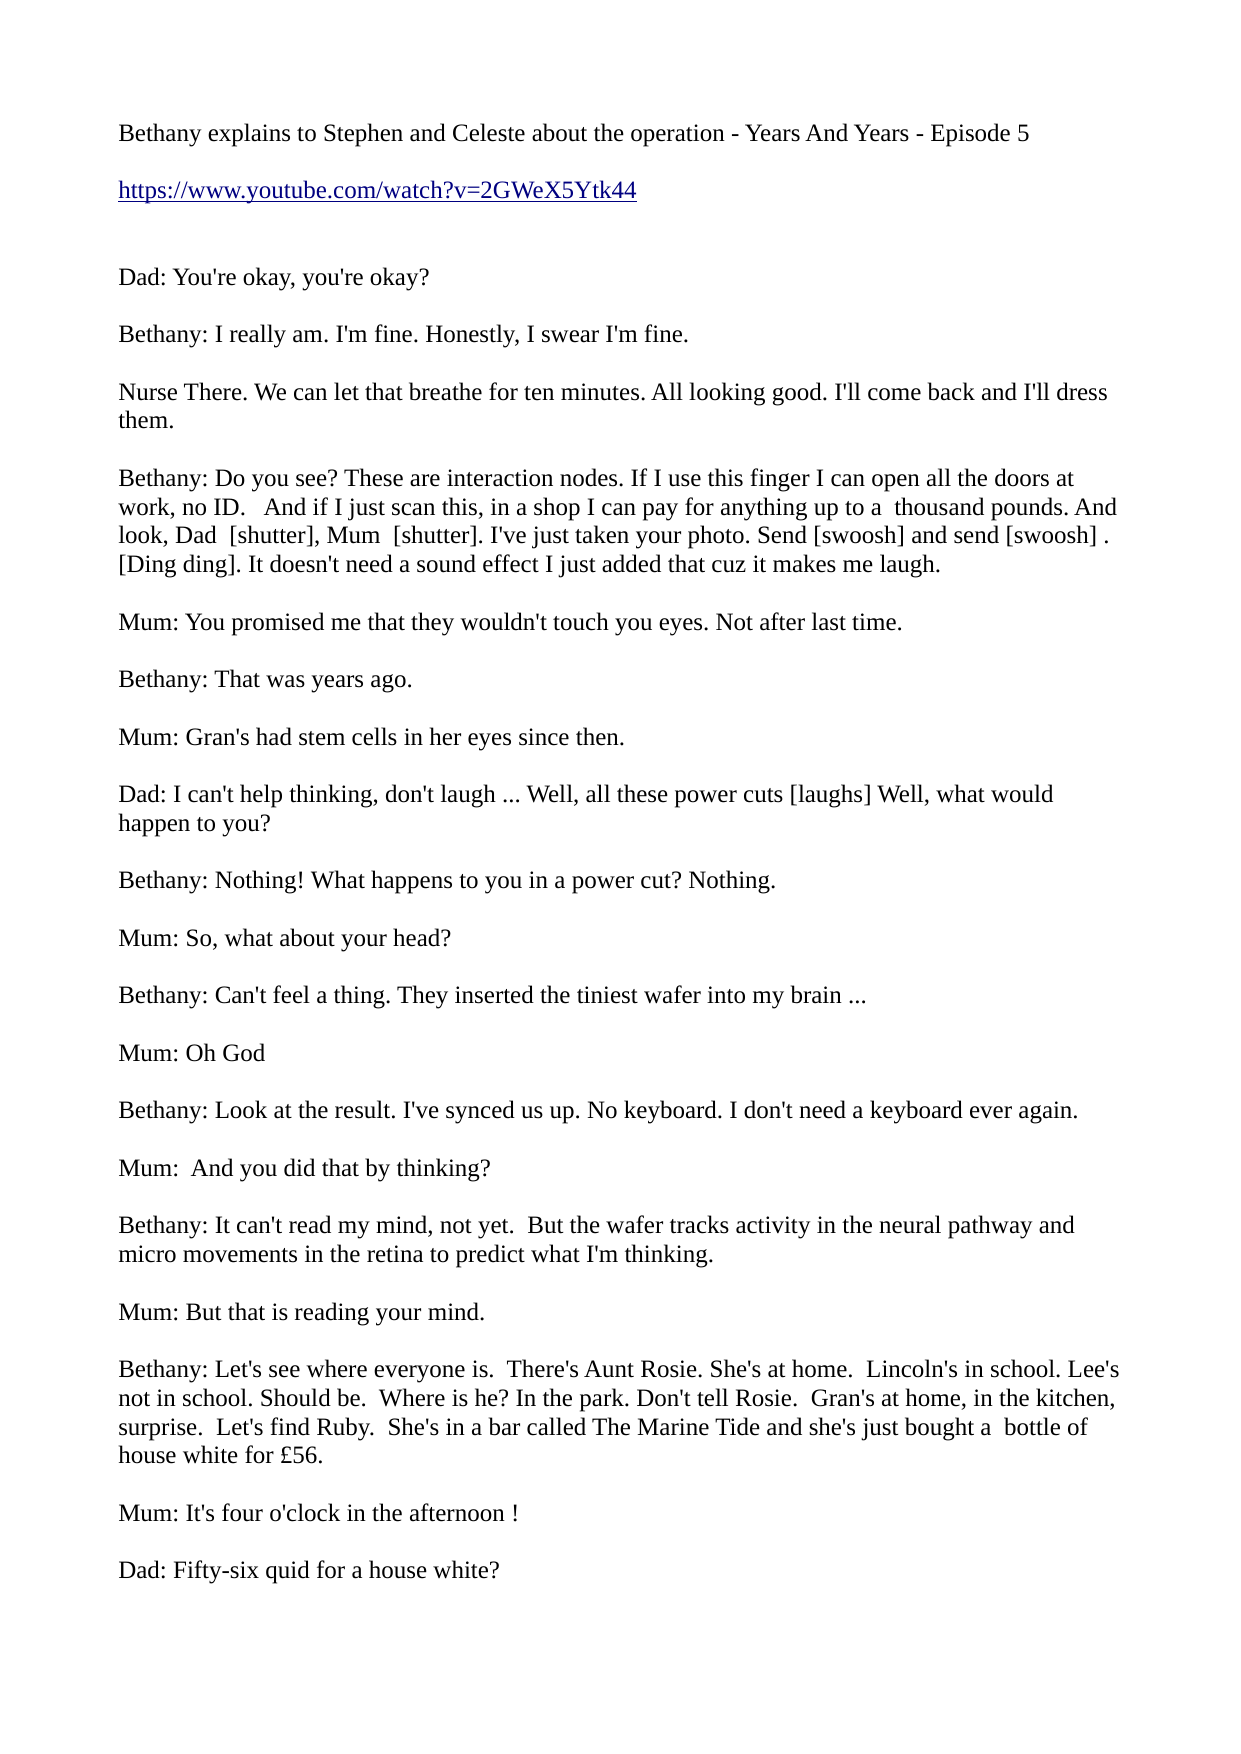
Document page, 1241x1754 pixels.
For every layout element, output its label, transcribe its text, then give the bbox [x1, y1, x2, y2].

text Bethany: Do you see? These are interaction nodes. If I use this finger I can open all the doors at work, no ID. And if I just scan this, in a shop I can pay for anything up to a thousand pounds. And look, Dad [shutter], Mum [shutter]. I've just taken your photo. Send [swoosh] and send [swoosh] . [Ding ding]. It doesn't need a sound effect I just added that cuz it makes me laugh. [118, 463, 1122, 578]
text Mum: So, what about your head? [118, 923, 1122, 952]
text Mum: It's four o'clock in the afternoon ! [118, 1498, 1122, 1527]
text Nurse There. We can let that breathe for ten minutes. All looking good. I'll come back and I'll dress them. [118, 377, 1122, 434]
text Dad: Fifty-six quid for a house white? [118, 1556, 1122, 1584]
text https://www.youtube.com/watch?v=2GWeX5Ytk44 [118, 176, 1122, 204]
text Bethany: Let's see where everyone is. There's Aunt Rosie. She's at home. Lincoln's in school. Lee's not in school. Should be. Where is he? In the park. Don't tell Rosie. Gran's at home, in the kitchen, surprise. Let's find Ruby. She's in a bar called The Marine Tide and she's just bought a bottle of house white for £56. [118, 1354, 1122, 1469]
text Mum: You promised me that they wouldn't touch you eyes. Not after last time. [118, 607, 1122, 636]
text Mum: Gran's had stem cells in her eyes since then. [118, 722, 1122, 751]
text Dad: I can't help thinking, don't laugh ... Well, all these power cuts [laughs] Well, what would happen to you? [118, 779, 1122, 837]
text Mum: But that is reading your mind. [118, 1297, 1122, 1326]
text Bethany explains to Stephen and Celeste about the operation - Years And Years - Episode 5 [118, 118, 1122, 147]
text Bethany: Look at the result. I've synced us up. No keyboard. I don't need a keyboard ever again. [118, 1096, 1122, 1124]
text Bethany: Nothing! What happens to you in a power cut? Nothing. [118, 866, 1122, 894]
text Dad: You're okay, you're okay? [118, 262, 1122, 291]
text Bethany: Can't feel a thing. They inserted the tiniest wafer into my brain ... [118, 981, 1122, 1009]
text Mum: Oh God [118, 1038, 1122, 1067]
text Bethany: I really am. I'm fine. Honestly, I swear I'm fine. [118, 319, 1122, 348]
text Bethany: It can't read my mind, not yet. But the wafer tracks activity in the neural pathway and micro movements in the retina to predict what I'm thinking. [118, 1211, 1122, 1268]
text Mum: And you did that by thinking? [118, 1153, 1122, 1182]
text Bethany: That was years ago. [118, 664, 1122, 693]
